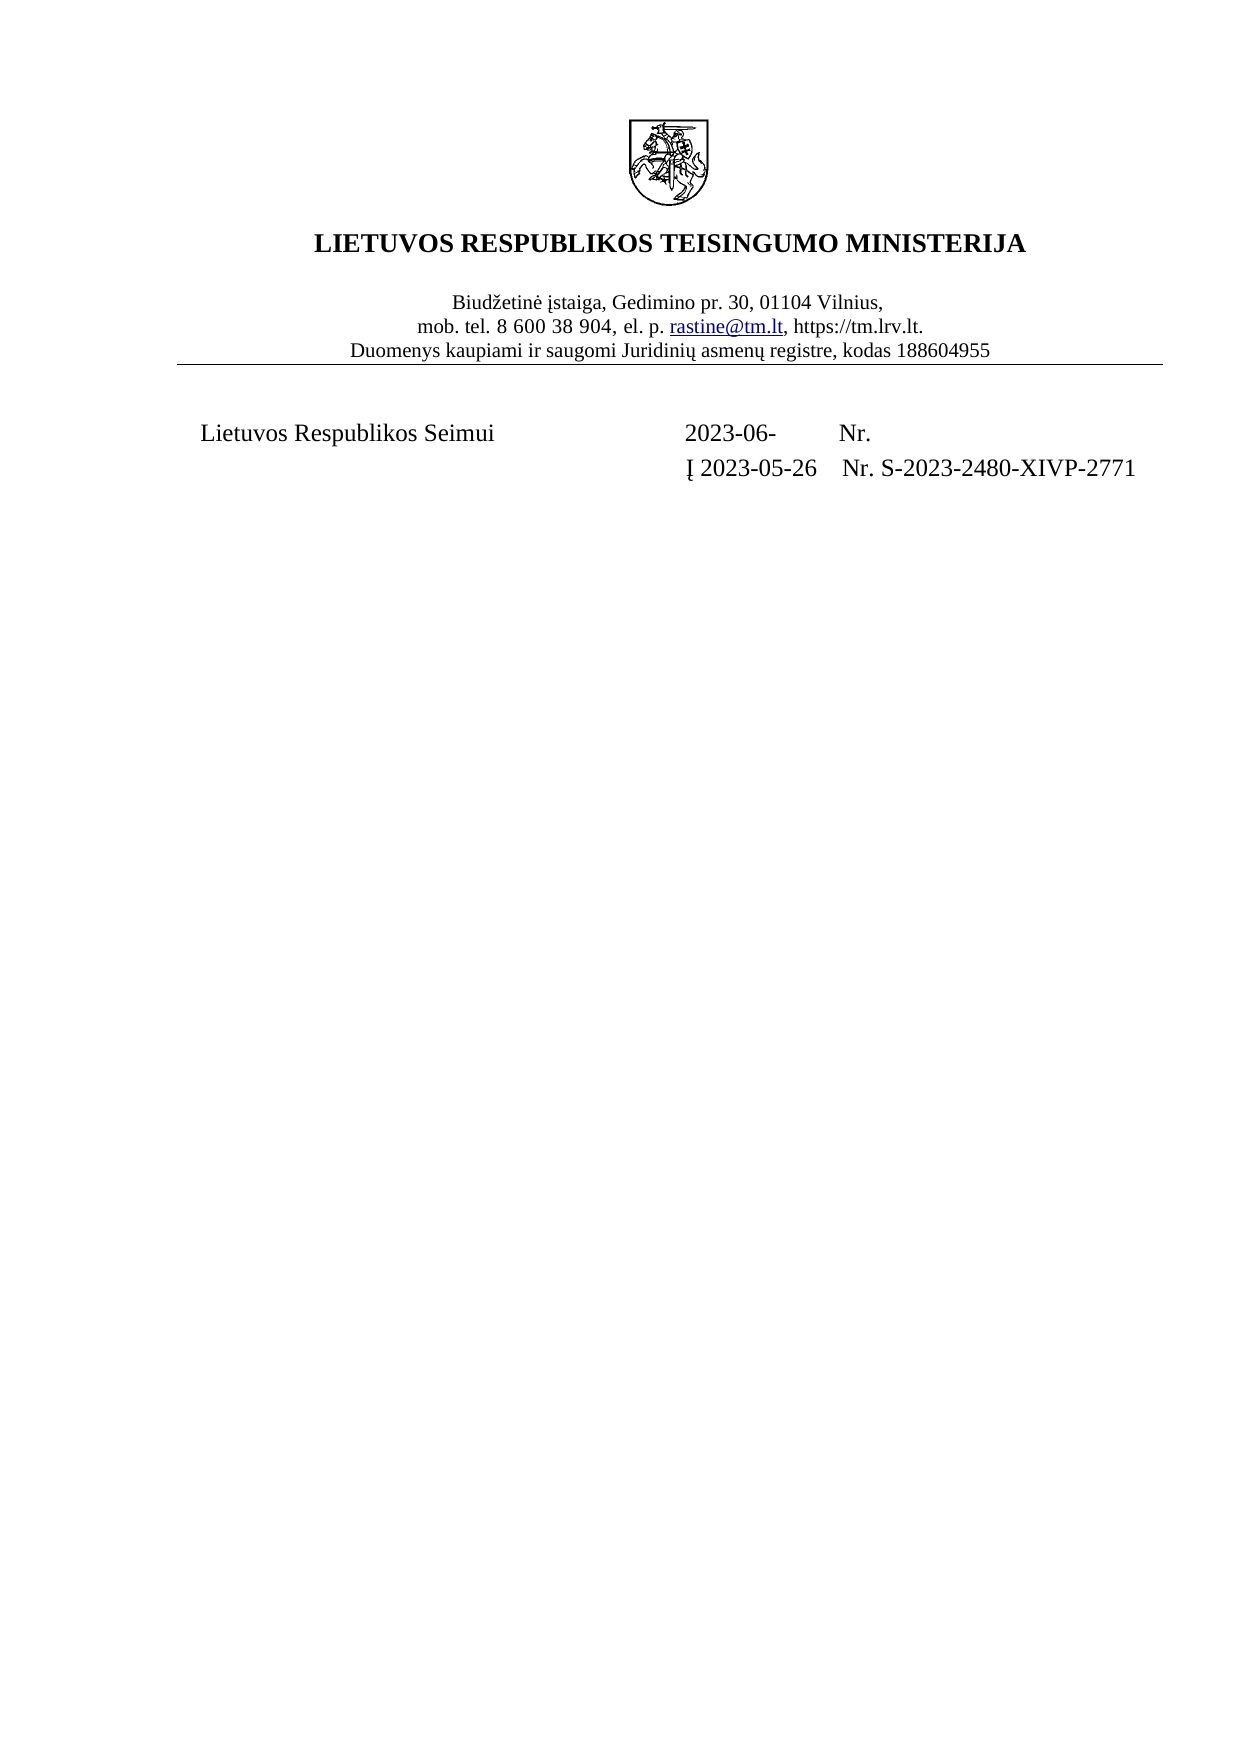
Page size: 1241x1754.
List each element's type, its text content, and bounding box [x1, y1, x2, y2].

table_header 2023-06- Nr. [661, 418, 1163, 453]
table_cell [189, 453, 661, 482]
table_cell Į 2023-05-26 Nr. S-2023-2480-XIVP-2771 [661, 453, 1163, 482]
table_header Lietuvos Respublikos Seimui [189, 418, 661, 453]
